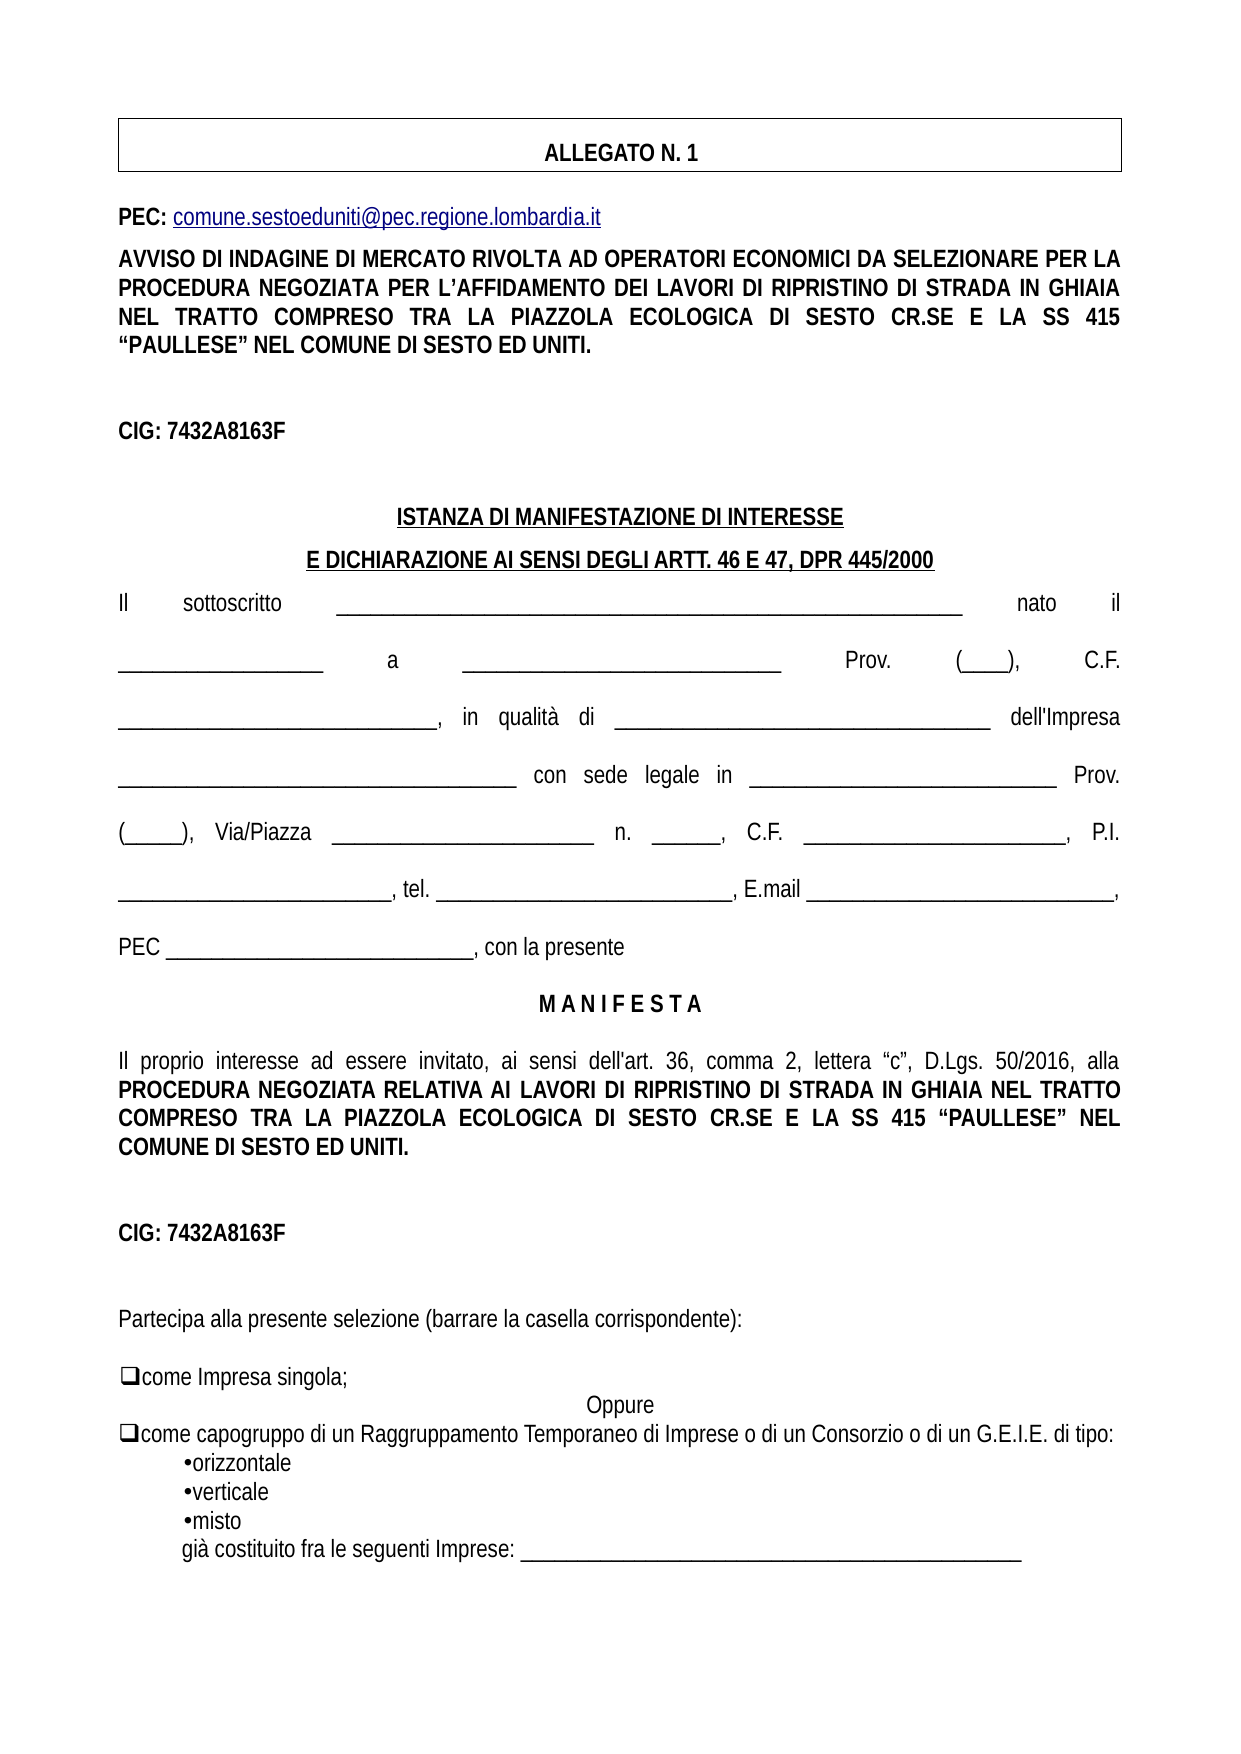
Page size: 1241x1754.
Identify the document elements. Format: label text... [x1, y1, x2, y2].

list come Impresa singola; [119, 1362, 1122, 1390]
text ALLEGATO N. 1 [119, 119, 1121, 171]
text Il proprio interesse ad essere invitato, ai sensi dell'art. 36, comma 2, lettera “c”, D.Lgs. 50/2016, alla PROCEDURA NEGOZIATA RELATIVA AI LAVORI DI RIPRISTINO DI STRADA IN GHIAIA NEL TRATTO COMPRESO TRA LA PIAZZOLA ECOLOGICA DI SESTO CR.SE E LA SS 415 “PAULLESE” NEL COMUNE DI SESTO ED UNITI. [118, 1046, 1122, 1161]
text già costituito fra le seguenti Imprese: ____________________________________________ [182, 1534, 1122, 1563]
text AVVISO DI INDAGINE DI MERCATO RIVOLTA AD OPERATORI ECONOMICI DA SELEZIONARE PER LA PROCEDURA NEGOZIATA PER L’AFFIDAMENTO DEI LAVORI DI RIPRISTINO DI STRADA IN GHIAIA NEL TRATTO COMPRESO TRA LA PIAZZOLA ECOLOGICA DI SESTO CR.SE E LA SS 415 “PAULLESE” NEL COMUNE DI SESTO ED UNITI. [118, 244, 1122, 359]
text Partecipa alla presente selezione (barrare la casella corrispondente): [118, 1304, 1122, 1333]
list orizzontale [183, 1448, 1122, 1477]
list come capogruppo di un Raggruppamento Temporaneo di Imprese o di un Consorzio o di un G.E.I.E. di tipo: [118, 1419, 1122, 1448]
list misto [183, 1506, 1122, 1534]
text Oppure [118, 1390, 1122, 1419]
text E DICHIARAZIONE AI SENSI DEGLI ARTT. 46 E 47, DPR 445/2000 [118, 545, 1122, 573]
text CIG: 7432A8163F [118, 1218, 1122, 1247]
text ISTANZA DI MANIFESTAZIONE DI INTERESSE [118, 502, 1122, 531]
text Il sottoscritto _______________________________________________________ nato il __________________ a ____________________________ Prov. (____), C.F. ____________________________, in qualità di _________________________________ dell'Impresa ___________________________________ con sede legale in ___________________________ Prov. (_____), Via/Piazza _______________________ n. ______, C.F. _______________________, P.I. ________________________, tel. __________________________, E.mail ___________________________, PEC ___________________________, con la presente [118, 588, 1122, 960]
list verticale [183, 1477, 1122, 1506]
text PEC: comune.sestoeduniti@pec.regione.lombardia.it [118, 200, 1122, 232]
text M A N I F E S T A [118, 989, 1122, 1017]
text CIG: 7432A8163F [118, 416, 1122, 445]
